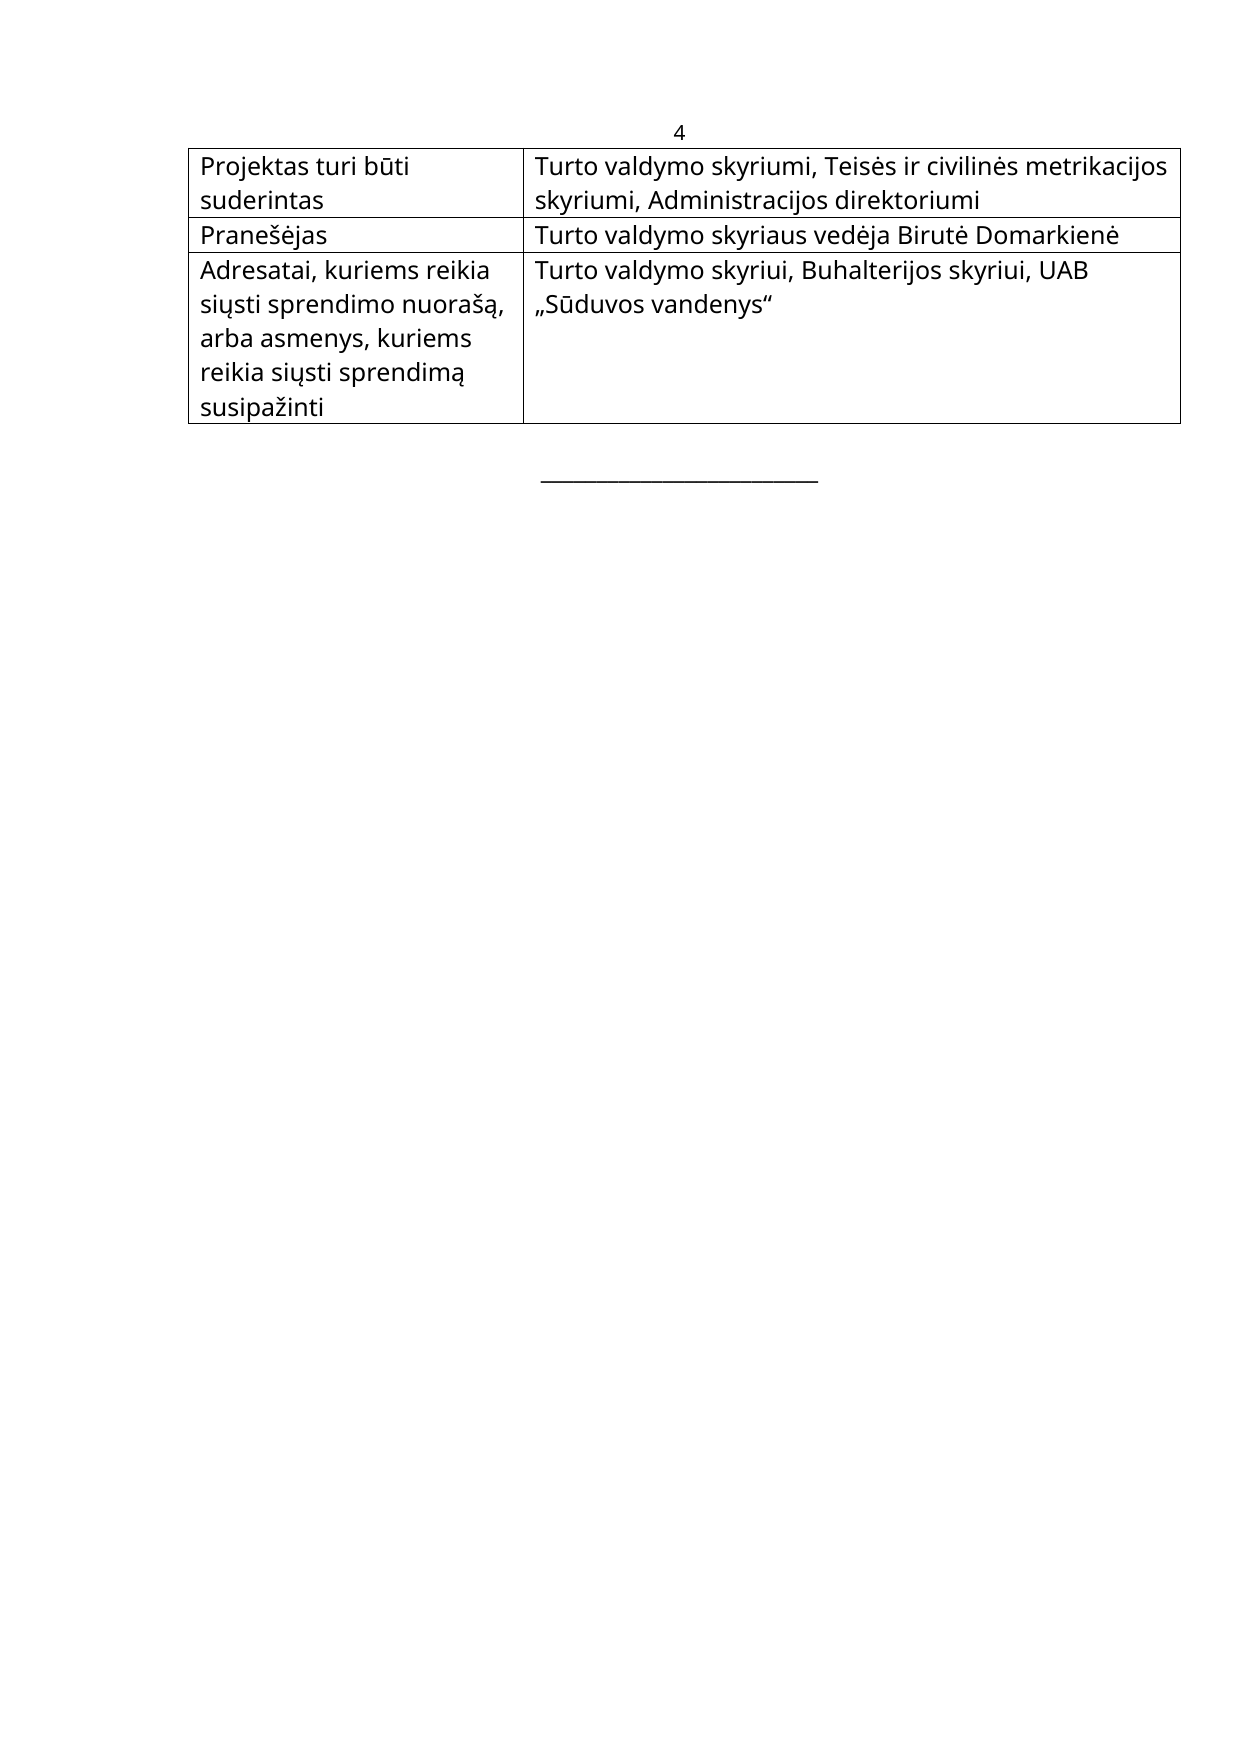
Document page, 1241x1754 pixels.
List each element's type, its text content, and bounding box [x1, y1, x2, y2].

text _________________________ [177, 453, 1181, 487]
table_cell Turto valdymo skyriumi, Teisės ir civilinės metrikacijos skyriumi, Administracijos direktoriumi [524, 149, 1180, 217]
table_cell Turto valdymo skyriaus vedėja Birutė Domarkienė [524, 218, 1180, 252]
table_cell Projektas turi būti suderintas [189, 149, 523, 217]
table_cell Pranešėjas [189, 218, 523, 252]
table_cell Adresatai, kuriems reikia siųsti sprendimo nuorašą, arba asmenys, kuriems reikia siųsti sprendimą susipažinti [189, 253, 523, 423]
table_cell Turto valdymo skyriui, Buhalterijos skyriui, UAB „Sūduvos vandenys“ [524, 253, 1180, 423]
